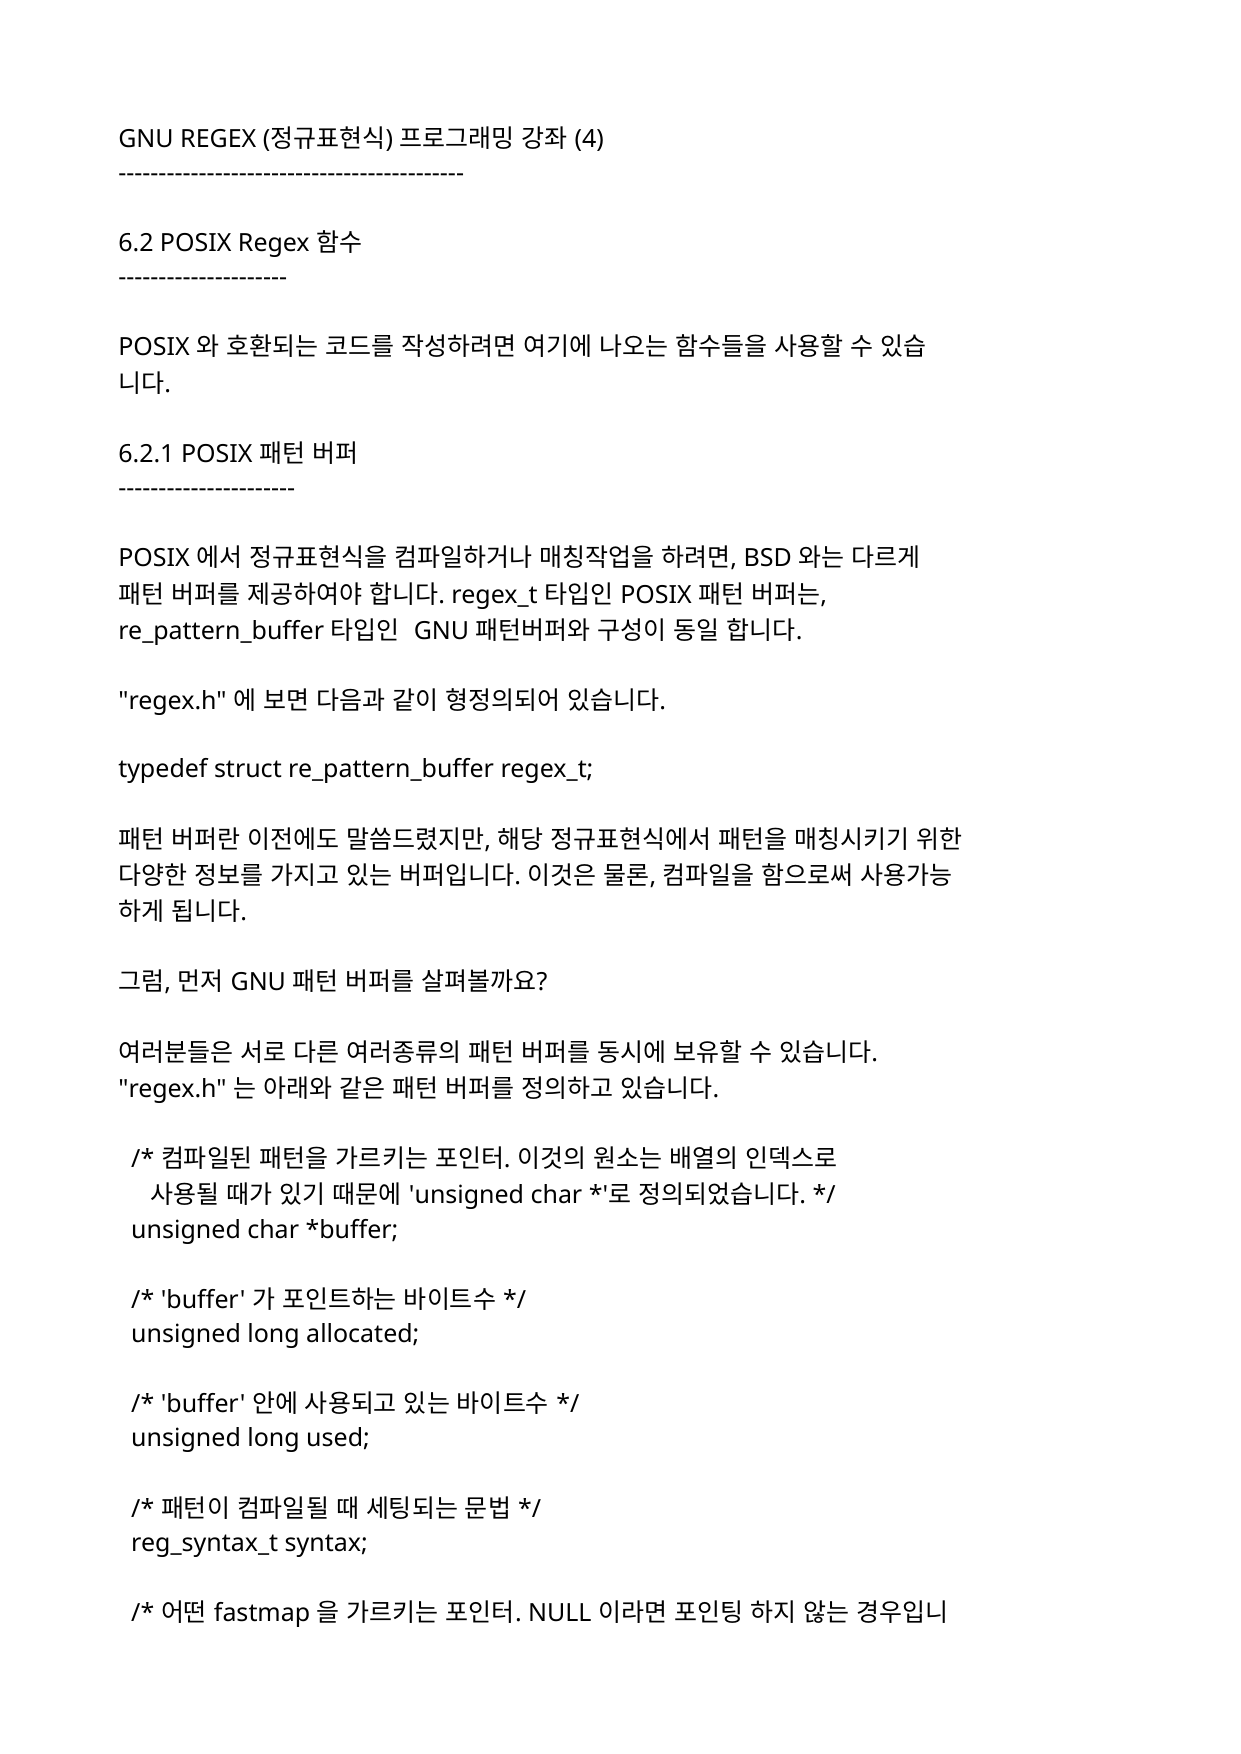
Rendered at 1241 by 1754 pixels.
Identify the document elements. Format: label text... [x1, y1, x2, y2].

text GNU REGEX (정규표현식) 프로그래밍 강좌 (4) ------------------------------------------- 6.2 POSIX Regex 함수 --------------------- POSIX 와 호환되는 코드를 작성하려면 여기에 나오는 함수들을 사용할 수 있습 니다. 6.2.1 POSIX 패턴 버퍼 ---------------------- POSIX 에서 정규표현식을 컴파일하거나 매칭작업을 하려면, BSD 와는 다르게 패턴 버퍼를 제공하여야 합니다. regex_t 타입인 POSIX 패턴 버퍼는, re_pattern_buffer 타입인 GNU 패턴버퍼와 구성이 동일 합니다. "regex.h" 에 보면 다음과 같이 형정의되어 있습니다. typedef struct re_pattern_buffer regex_t; 패턴 버퍼란 이전에도 말씀드렸지만, 해당 정규표현식에서 패턴을 매칭시키기 위한 다양한 정보를 가지고 있는 버퍼입니다. 이것은 물론, 컴파일을 함으로써 사용가능 하게 됩니다. 그럼, 먼저 GNU 패턴 버퍼를 살펴볼까요? 여러분들은 서로 다른 여러종류의 패턴 버퍼를 동시에 보유할 수 있습니다. "regex.h" 는 아래와 같은 패턴 버퍼를 정의하고 있습니다. /* 컴파일된 패턴을 가르키는 포인터. 이것의 원소는 배열의 인덱스로 사용될 때가 있기 때문에 'unsigned char *'로 정의되었습니다. */ unsigned char *buffer; /* 'buffer' 가 포인트하는 바이트수 */ unsigned long allocated; /* 'buffer' 안에 사용되고 있는 바이트수 */ unsigned long used; /* 패턴이 컴파일될 때 세팅되는 문법 */ reg_syntax_t syntax; /* 어떤 fastmap 을 가르키는 포인터. NULL 이라면 포인팅 하지 않는 경우입니 [118, 118, 1122, 1629]
